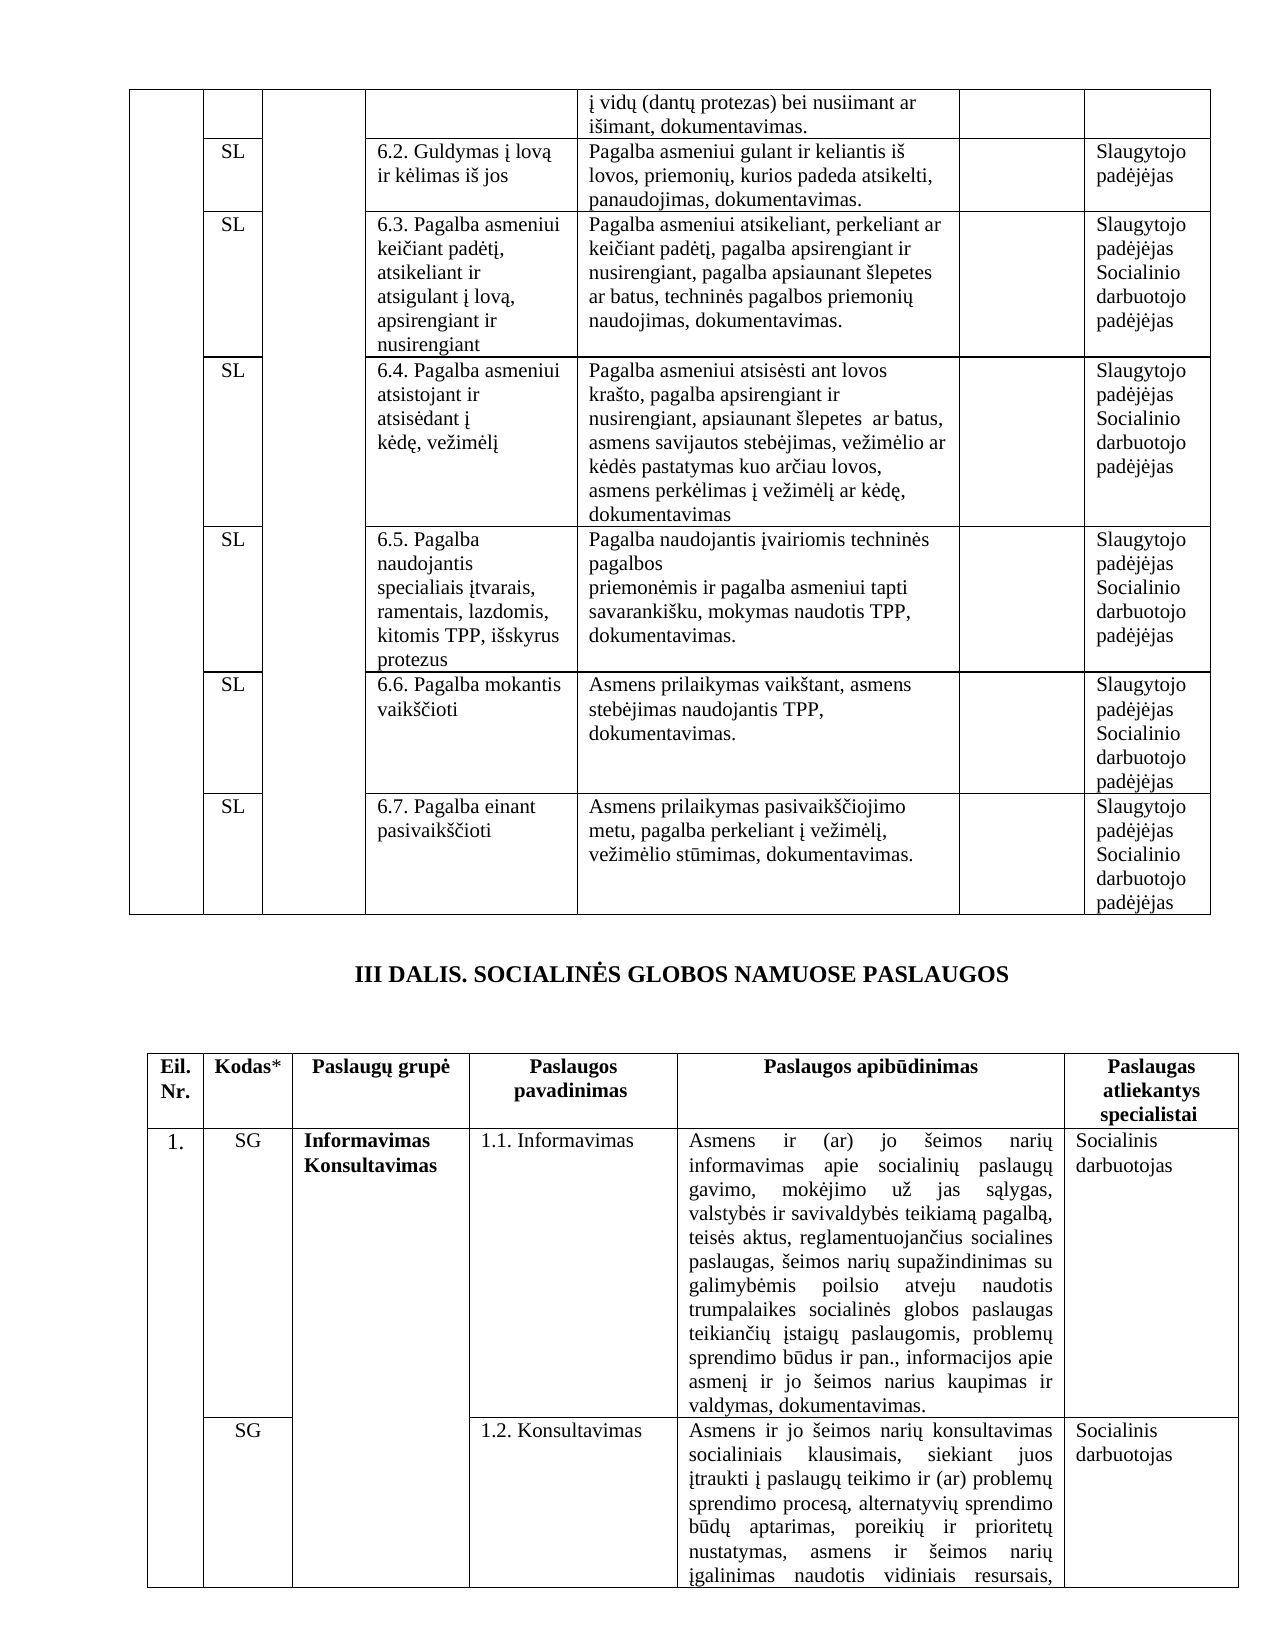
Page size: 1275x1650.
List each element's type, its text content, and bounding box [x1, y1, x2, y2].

table_cell Informavimas Konsultavimas [293, 1129, 469, 1587]
table_cell Pagalba asmeniui gulant ir keliantis iš lovos, priemonių, kurios padeda atsikelti, panaudojimas, dokumentavimas. [578, 139, 959, 211]
table_cell SL [204, 212, 262, 356]
table_cell Socialinis darbuotojas [1065, 1129, 1238, 1417]
table_cell SL [204, 794, 262, 914]
table_cell [960, 527, 1084, 671]
table_cell Socialinis darbuotojas [1065, 1418, 1238, 1587]
table_cell Slaugytojo padėjėjas Socialinio darbuotojo padėjėjas [1085, 527, 1210, 671]
table_cell Slaugytojo padėjėjas Socialinio darbuotojo padėjėjas [1085, 358, 1210, 526]
table_cell [130, 90, 203, 914]
table_cell SG [204, 1129, 292, 1417]
table_cell [960, 358, 1084, 526]
table_cell į vidų (dantų protezas) bei nusiimant ar išimant, dokumentavimas. [578, 90, 959, 138]
table_cell SL [204, 139, 262, 211]
table_cell [960, 673, 1084, 793]
table_cell SG [204, 1418, 292, 1587]
table_cell 6.3. Pagalba asmeniui keičiant padėtį, atsikeliant ir atsigulant į lovą, apsirengiant ir nusirengiant [366, 212, 577, 356]
table_header Paslaugos pavadinimas [470, 1054, 677, 1127]
table_header Paslaugos apibūdinimas [678, 1054, 1064, 1127]
table_cell 6.7. Pagalba einant pasivaikščioti [366, 794, 577, 914]
table_header Eil. Nr. [148, 1054, 203, 1127]
table_cell 6.6. Pagalba mokantis vaikščioti [366, 673, 577, 793]
table_cell [960, 794, 1084, 914]
table_cell [960, 212, 1084, 356]
table_cell 6.2. Guldymas į lovą ir kėlimas iš jos [366, 139, 577, 211]
table_cell 1. [148, 1129, 203, 1587]
table_cell SL [204, 358, 262, 526]
table_cell [263, 90, 365, 914]
table_cell Asmens prilaikymas pasivaikščiojimo metu, pagalba perkeliant į vežimėlį, vežimėlio stūmimas, dokumentavimas. [578, 794, 959, 914]
table_cell Pagalba naudojantis įvairiomis techninės pagalbos priemonėmis ir pagalba asmeniui tapti savarankišku, mokymas naudotis TPP, dokumentavimas. [578, 527, 959, 671]
table_cell Asmens ir jo šeimos narių konsultavimas socialiniais klausimais, siekiant juos įtraukti į paslaugų teikimo ir (ar) problemų sprendimo procesą, alternatyvių sprendimo būdų aptarimas, poreikių ir prioritetų nustatymas, asmens ir šeimos narių įgalinimas naudotis vidiniais resursais, [678, 1418, 1064, 1587]
table_cell [204, 90, 262, 138]
table_cell SL [204, 527, 262, 671]
table_cell 1.2. Konsultavimas [470, 1418, 677, 1587]
table_header Kodas* [204, 1054, 292, 1127]
table_cell Slaugytojo padėjėjas [1085, 139, 1210, 211]
table_cell Asmens ir (ar) jo šeimos narių informavimas apie socialinių paslaugų gavimo, mokėjimo už jas sąlygas, valstybės ir savivaldybės teikiamą pagalbą, teisės aktus, reglamentuojančius socialines paslaugas, šeimos narių supažindinimas su galimybėmis poilsio atveju naudotis trumpalaikes socialinės globos paslaugas teikiančių įstaigų paslaugomis, problemų sprendimo būdus ir pan., informacijos apie asmenį ir jo šeimos narius kaupimas ir valdymas, dokumentavimas. [678, 1129, 1064, 1417]
table_header Paslaugų grupė [293, 1054, 469, 1127]
text III DALIS. SOCIALINĖS GLOBOS NAMUOSE PASLAUGOS [148, 960, 1216, 988]
table_cell [366, 90, 577, 138]
table_cell Slaugytojo padėjėjas Socialinio darbuotojo padėjėjas [1085, 794, 1210, 914]
table_cell [960, 90, 1084, 138]
table_cell Slaugytojo padėjėjas Socialinio darbuotojo padėjėjas [1085, 212, 1210, 356]
table_cell Asmens prilaikymas vaikštant, asmens stebėjimas naudojantis TPP, dokumentavimas. [578, 673, 959, 793]
table_cell [960, 139, 1084, 211]
table_cell SL [204, 673, 262, 793]
table_cell Pagalba asmeniui atsisėsti ant lovos krašto, pagalba apsirengiant ir nusirengiant, apsiaunant šlepetes ar batus, asmens savijautos stebėjimas, vežimėlio ar kėdės pastatymas kuo arčiau lovos, asmens perkėlimas į vežimėlį ar kėdę, dokumentavimas [578, 358, 959, 526]
table_cell Pagalba asmeniui atsikeliant, perkeliant ar keičiant padėtį, pagalba apsirengiant ir nusirengiant, pagalba apsiaunant šlepetes ar batus, techninės pagalbos priemonių naudojimas, dokumentavimas. [578, 212, 959, 356]
table_cell Slaugytojo padėjėjas Socialinio darbuotojo padėjėjas [1085, 673, 1210, 793]
table_cell [1085, 90, 1210, 138]
table_cell 6.5. Pagalba naudojantis specialiais įtvarais, ramentais, lazdomis, kitomis TPP, išskyrus protezus [366, 527, 577, 671]
table_cell 1.1. Informavimas [470, 1129, 677, 1417]
table_header Paslaugas atliekantys specialistai [1065, 1054, 1238, 1127]
table_cell 6.4. Pagalba asmeniui atsistojant ir atsisėdant į kėdę, vežimėlį [366, 358, 577, 526]
